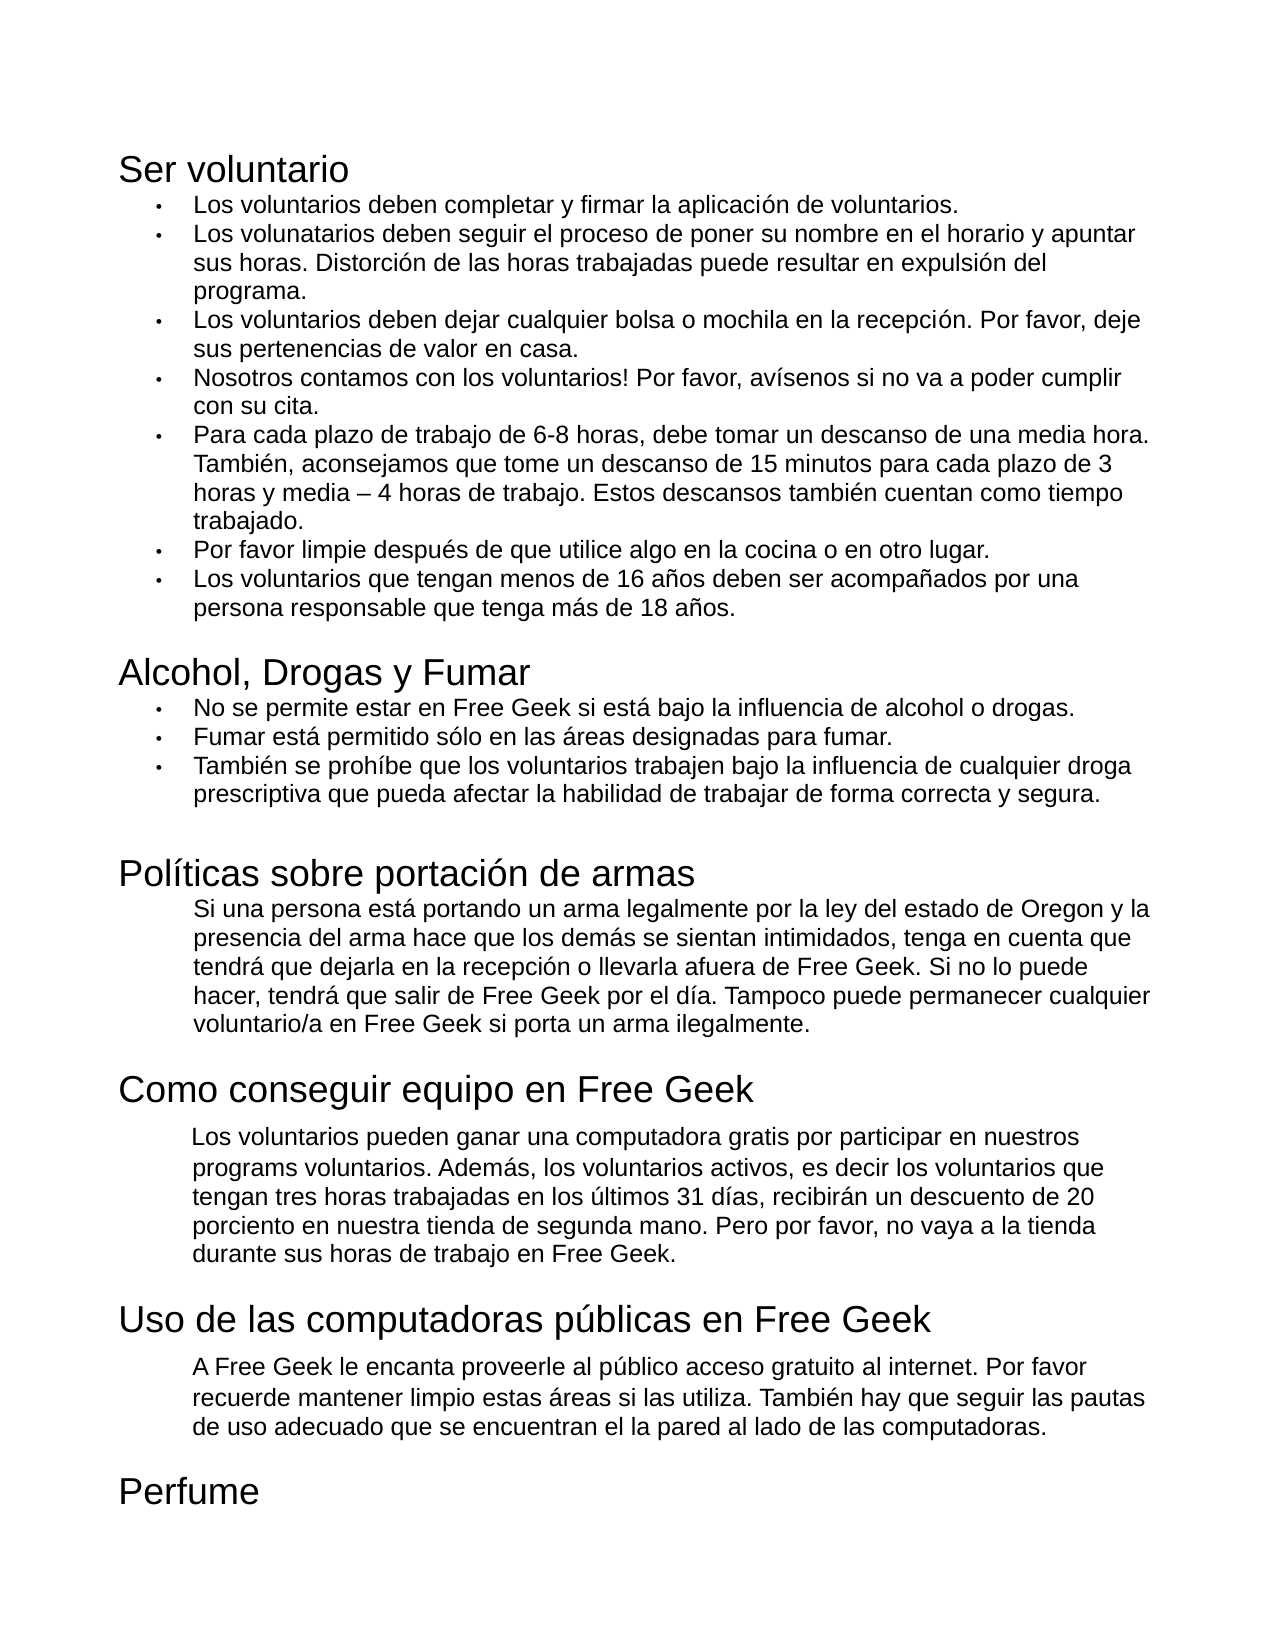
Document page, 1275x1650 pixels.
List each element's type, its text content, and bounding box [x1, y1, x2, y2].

text Perfume [118, 1469, 1157, 1512]
text Uso de las computadoras públicas en Free Geek [118, 1297, 1157, 1340]
text Alcohol, Drogas y Fumar [118, 621, 1157, 693]
list Los volunatarios deben seguir el proceso de poner su nombre en el horario y apuntar sus horas. Distorción de las horas trabajadas puede resultar en expulsión del programa. [156, 219, 1157, 305]
text Como conseguir equipo en Free Geek Los voluntarios pueden ganar una computadora gratis por participar en nuestros programs voluntarios. Además, los voluntarios activos, es decir los voluntarios que tengan tres horas trabajadas en los últimos 31 días, recibirán un descuento de 20 porciento en nuestra tienda de segunda mano. Pero por favor, no vaya a la tienda durante sus horas de trabajo en Free Geek. [118, 1067, 1157, 1268]
list También se prohíbe que los voluntarios trabajen bajo la influencia de cualquier droga prescriptiva que pueda afectar la habilidad de trabajar de forma correcta y segura. [156, 751, 1157, 808]
text Ser voluntario [118, 147, 1157, 190]
list Si una persona está portando un arma legalmente por la ley del estado de Oregon y la presencia del arma hace que los demás se sientan intimidados, tenga en cuenta que tendrá que dejarla en la recepción o llevarla afuera de Free Geek. Si no lo puede hacer, tendrá que salir de Free Geek por el día. Tampoco puede permanecer cualquier voluntario/a en Free Geek si porta un arma ilegalmente. [156, 894, 1157, 1038]
list Los voluntarios deben dejar cualquier bolsa o mochila en la recepción. Por favor, deje sus pertenencias de valor en casa. [156, 305, 1157, 362]
list Los voluntarios deben completar y firmar la aplicación de voluntarios. [156, 190, 1157, 219]
list Para cada plazo de trabajo de 6-8 horas, debe tomar un descanso de una media hora. También, aconsejamos que tome un descanso de 15 minutos para cada plazo de 3 horas y media – 4 horas de trabajo. Estos descansos también cuentan como tiempo trabajado. [156, 420, 1157, 535]
list No se permite estar en Free Geek si está bajo la influencia de alcohol o drogas. [156, 693, 1157, 722]
list Nosotros contamos con los voluntarios! Por favor, avísenos si no va a poder cumplir con su cita. [156, 362, 1157, 420]
text A Free Geek le encanta proveerle al público acceso gratuito al internet. Por favor recuerde mantener limpio estas áreas si las utiliza. También hay que seguir las pautas de uso adecuado que se encuentran el la pared al lado de las computadoras. [118, 1340, 1157, 1441]
list Fumar está permitido sólo en las áreas designadas para fumar. [156, 722, 1157, 751]
text Políticas sobre portación de armas [118, 851, 1157, 894]
list Los voluntarios que tengan menos de 16 años deben ser acompañados por una persona responsable que tenga más de 18 años. [156, 564, 1157, 621]
list Por favor limpie después de que utilice algo en la cocina o en otro lugar. [156, 535, 1157, 564]
